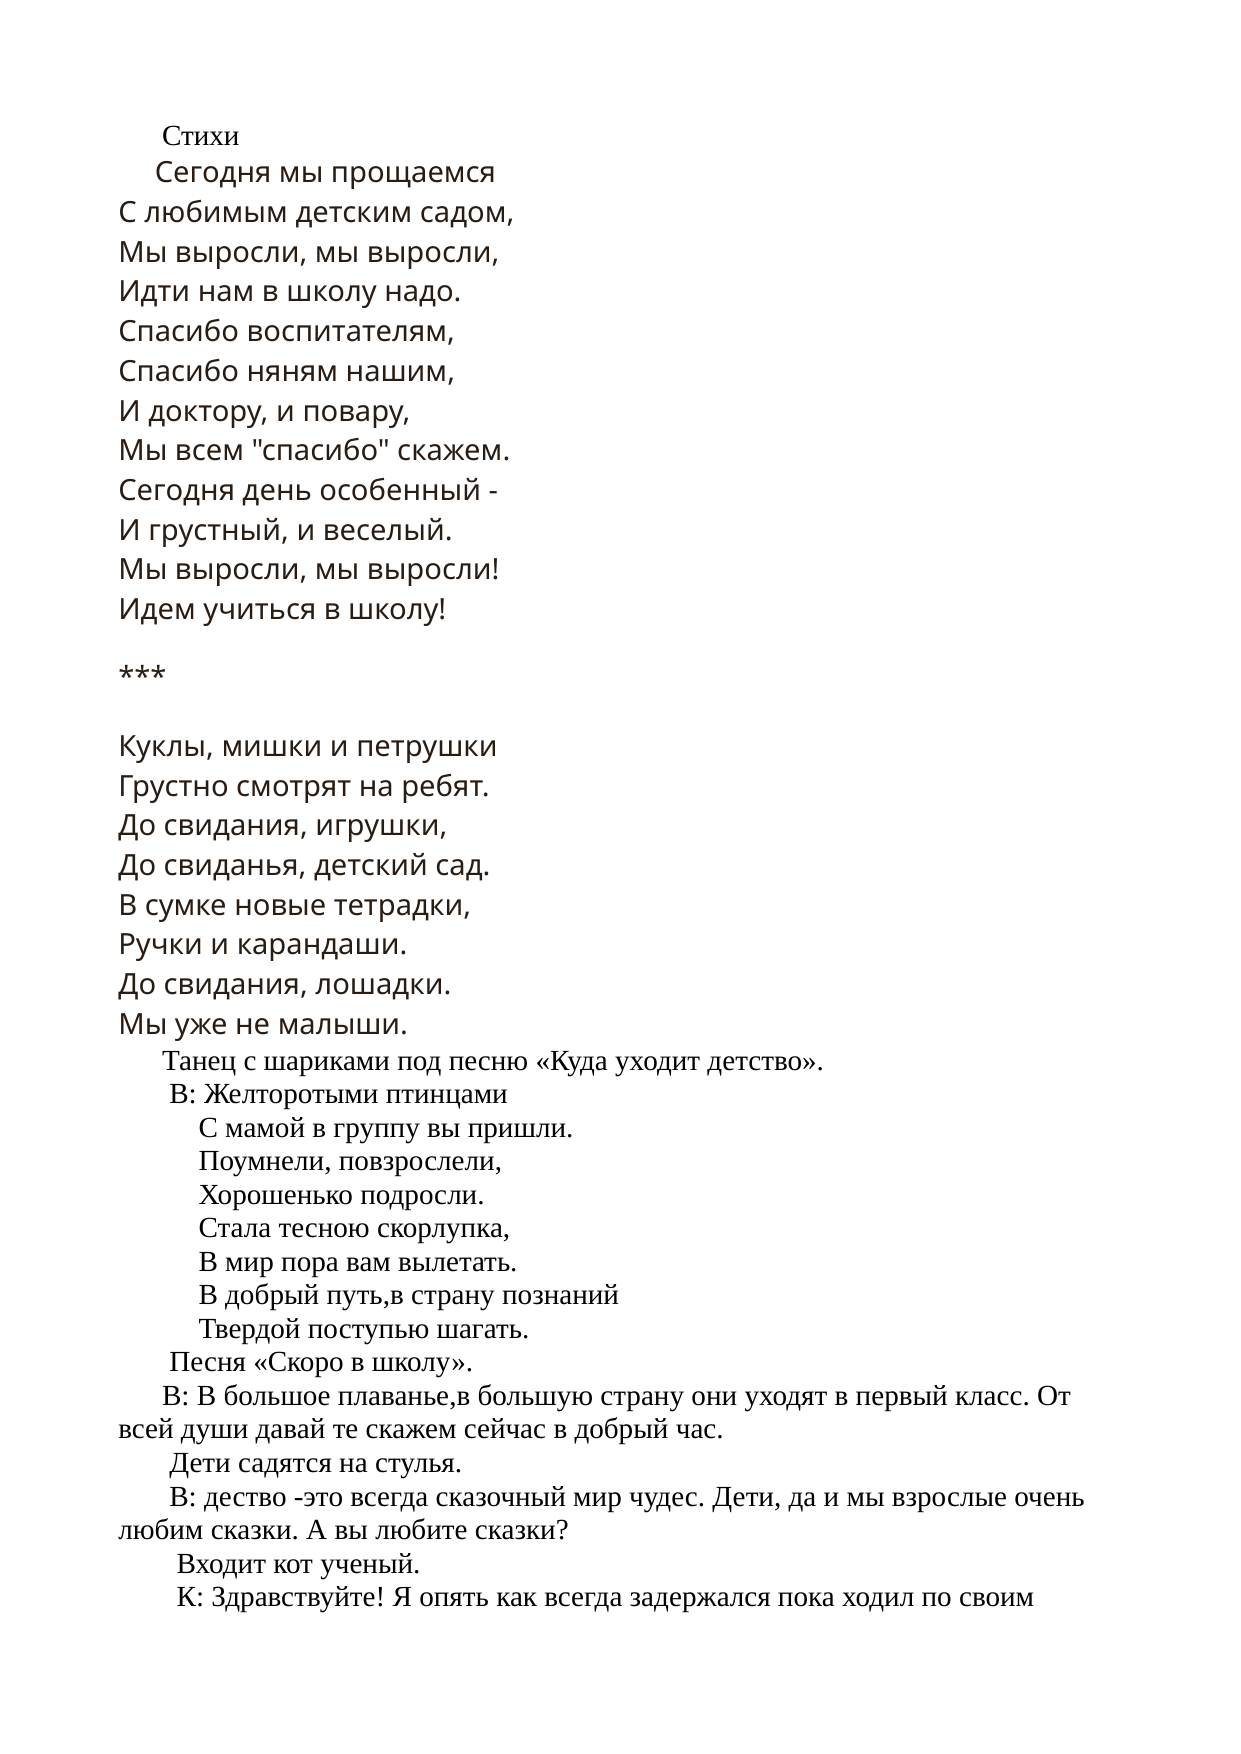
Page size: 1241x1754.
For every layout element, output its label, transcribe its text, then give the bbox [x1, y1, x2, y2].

text Твердой поступью шагать. [118, 1311, 1122, 1344]
text Сегодня мы прощаемся С любимым детским садом, Мы выросли, мы выросли, Идти нам в школу надо. Спасибо воспитателям, Спасибо няням нашим, И доктору, и повару, Мы всем "спасибо" скажем. Сегодня день особенный - И грустный, и веселый. Мы выросли, мы выросли! Идем учиться в школу! *** Куклы, мишки и петрушки Грустно смотрят на ребят. До свидания, игрушки, До свиданья, детский сад. В сумке новые тетрадки, Ручки и карандаши. До свидания, лошадки. Мы уже не малыши. [118, 152, 1122, 1043]
text Поумнели, повзрослели, [118, 1143, 1122, 1177]
text В мир пора вам вылетать. [118, 1244, 1122, 1277]
text Танец с шариками под песню «Куда уходит детство». [118, 1043, 1122, 1076]
text Дети садятся на стулья. [118, 1445, 1122, 1479]
text Стала тесною скорлупка, [118, 1210, 1122, 1244]
text К: Здравствуйте! Я опять как всегда задержался пока ходил по своим [118, 1579, 1122, 1613]
text С мамой в группу вы пришли. [118, 1110, 1122, 1143]
text В добрый путь,в страну познаний [118, 1277, 1122, 1311]
text Песня «Скоро в школу». [118, 1344, 1122, 1378]
text Хорошенько подросли. [118, 1177, 1122, 1210]
text Стихи [118, 118, 1122, 152]
text В: В большое плаванье,в большую страну они уходят в первый класс. От всей души давай те скажем сейчас в добрый час. [118, 1378, 1122, 1445]
text В: Желторотыми птинцами [118, 1076, 1122, 1110]
text Входит кот ученый. [118, 1546, 1122, 1579]
text В: дество -это всегда сказочный мир чудес. Дети, да и мы взрослые очень любим сказки. А вы любите сказки? [118, 1479, 1122, 1546]
